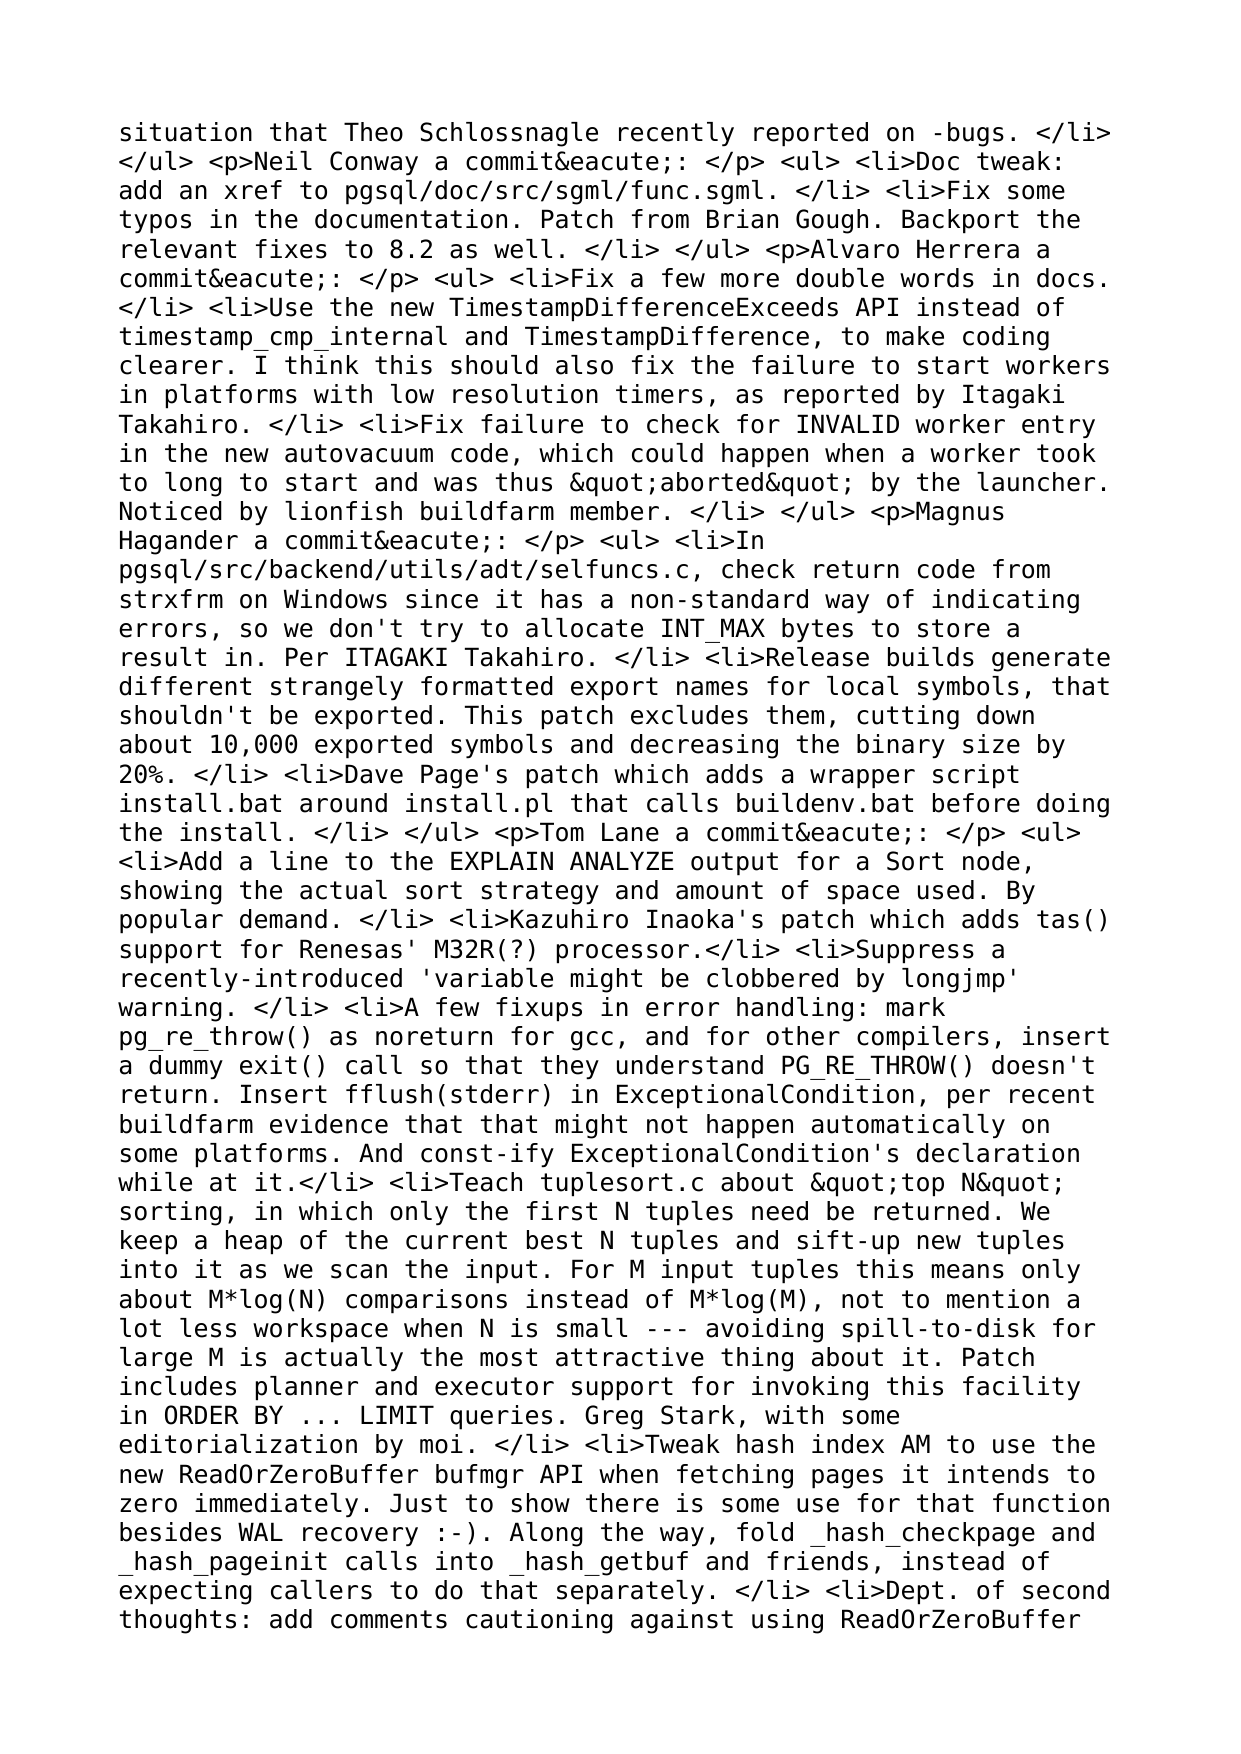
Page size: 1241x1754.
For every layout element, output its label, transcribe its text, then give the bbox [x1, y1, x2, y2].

text situation that Theo Schlossnagle recently reported on -bugs. </li> </ul> <p>Neil Conway a commit&eacute;: </p> <ul> <li>Doc tweak: add an xref to pgsql/doc/src/sgml/func.sgml. </li> <li>Fix some typos in the documentation. Patch from Brian Gough. Backport the relevant fixes to 8.2 as well. </li> </ul> <p>Alvaro Herrera a commit&eacute;: </p> <ul> <li>Fix a few more double words in docs. </li> <li>Use the new TimestampDifferenceExceeds API instead of timestamp_cmp_internal and TimestampDifference, to make coding clearer. I think this should also fix the failure to start workers in platforms with low resolution timers, as reported by Itagaki Takahiro. </li> <li>Fix failure to check for INVALID worker entry in the new autovacuum code, which could happen when a worker took to long to start and was thus &quot;aborted&quot; by the launcher. Noticed by lionfish buildfarm member. </li> </ul> <p>Magnus Hagander a commit&eacute;: </p> <ul> <li>In pgsql/src/backend/utils/adt/selfuncs.c, check return code from strxfrm on Windows since it has a non-standard way of indicating errors, so we don't try to allocate INT_MAX bytes to store a result in. Per ITAGAKI Takahiro. </li> <li>Release builds generate different strangely formatted export names for local symbols, that shouldn't be exported. This patch excludes them, cutting down about 10,000 exported symbols and decreasing the binary size by 20%. </li> <li>Dave Page's patch which adds a wrapper script install.bat around install.pl that calls buildenv.bat before doing the install. </li> </ul> <p>Tom Lane a commit&eacute;: </p> <ul> <li>Add a line to the EXPLAIN ANALYZE output for a Sort node, showing the actual sort strategy and amount of space used. By popular demand. </li> <li>Kazuhiro Inaoka's patch which adds tas() support for Renesas' M32R(?) processor.</li> <li>Suppress a recently-introduced 'variable might be clobbered by longjmp' warning. </li> <li>A few fixups in error handling: mark pg_re_throw() as noreturn for gcc, and for other compilers, insert a dummy exit() call so that they understand PG_RE_THROW() doesn't return. Insert fflush(stderr) in ExceptionalCondition, per recent buildfarm evidence that that might not happen automatically on some platforms. And const-ify ExceptionalCondition's declaration while at it.</li> <li>Teach tuplesort.c about &quot;top N&quot; sorting, in which only the first N tuples need be returned. We keep a heap of the current best N tuples and sift-up new tuples into it as we scan the input. For M input tuples this means only about M*log(N) comparisons instead of M*log(M), not to mention a lot less workspace when N is small --- avoiding spill-to-disk for large M is actually the most attractive thing about it. Patch includes planner and executor support for invoking this facility in ORDER BY ... LIMIT queries. Greg Stark, with some editorialization by moi. </li> <li>Tweak hash index AM to use the new ReadOrZeroBuffer bufmgr API when fetching pages it intends to zero immediately. Just to show there is some use for that function besides WAL recovery :-). Along the way, fold _hash_checkpage and _hash_pageinit calls into _hash_getbuf and friends, instead of expecting callers to do that separately. </li> <li>Dept. of second thoughts: add comments cautioning against using ReadOrZeroBuffer [118, 118, 1122, 1635]
